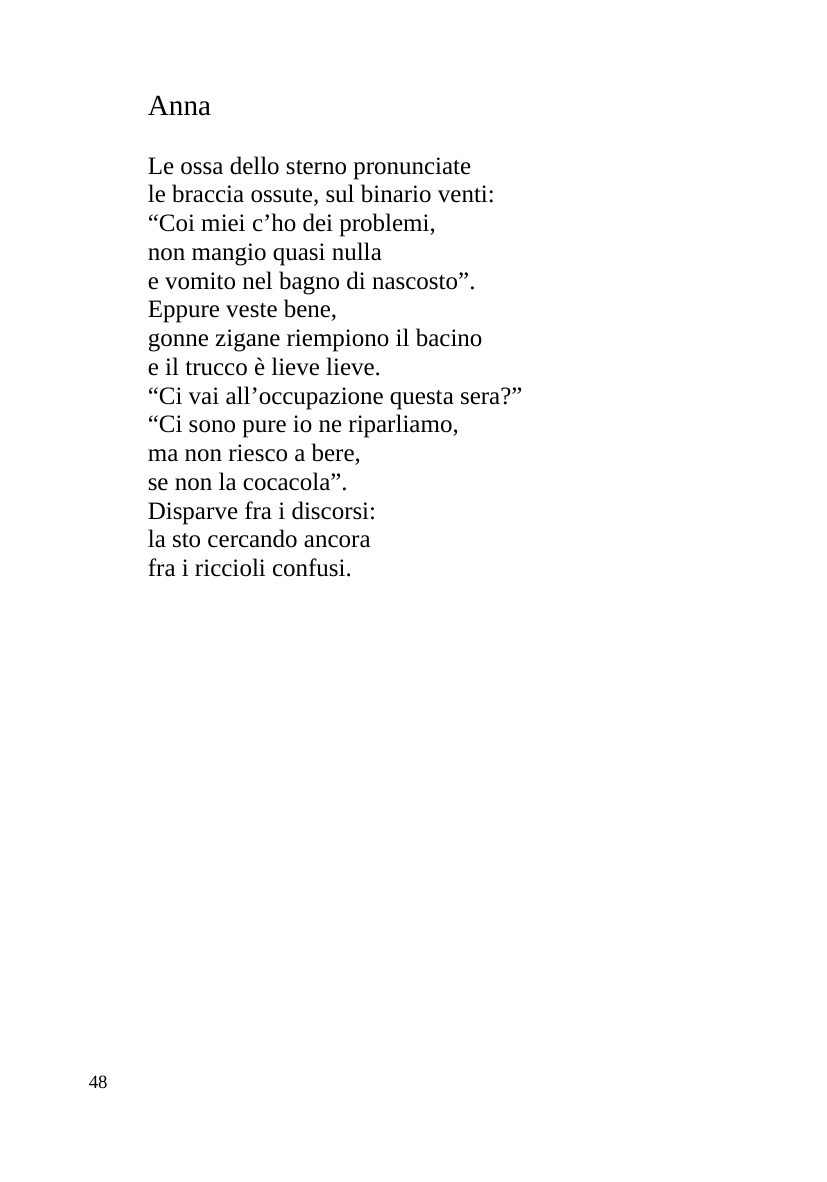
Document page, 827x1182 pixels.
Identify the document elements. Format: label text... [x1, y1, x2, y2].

text “Ci sono pure io ne riparliamo, [148, 409, 738, 438]
text se non la cocacola”. [148, 467, 738, 496]
text le braccia ossute, sul binario venti: [148, 179, 738, 208]
text Eppure veste bene, [148, 294, 738, 323]
text Anna [148, 88, 738, 122]
text fra i riccioli confusi. [148, 553, 738, 582]
text “Coi miei c’ho dei problemi, [148, 208, 738, 237]
text ma non riesco a bere, [148, 438, 738, 467]
text Le ossa dello sterno pronunciate [148, 151, 738, 179]
text e vomito nel bagno di nascosto”. [148, 266, 738, 294]
text Disparve fra i discorsi: [148, 496, 738, 524]
text e il trucco è lieve lieve. [148, 352, 738, 381]
text non mangio quasi nulla [148, 237, 738, 266]
text “Ci vai all’occupazione questa sera?” [148, 381, 738, 409]
text gonne zigane riempiono il bacino [148, 323, 738, 352]
text la sto cercando ancora [148, 524, 738, 553]
